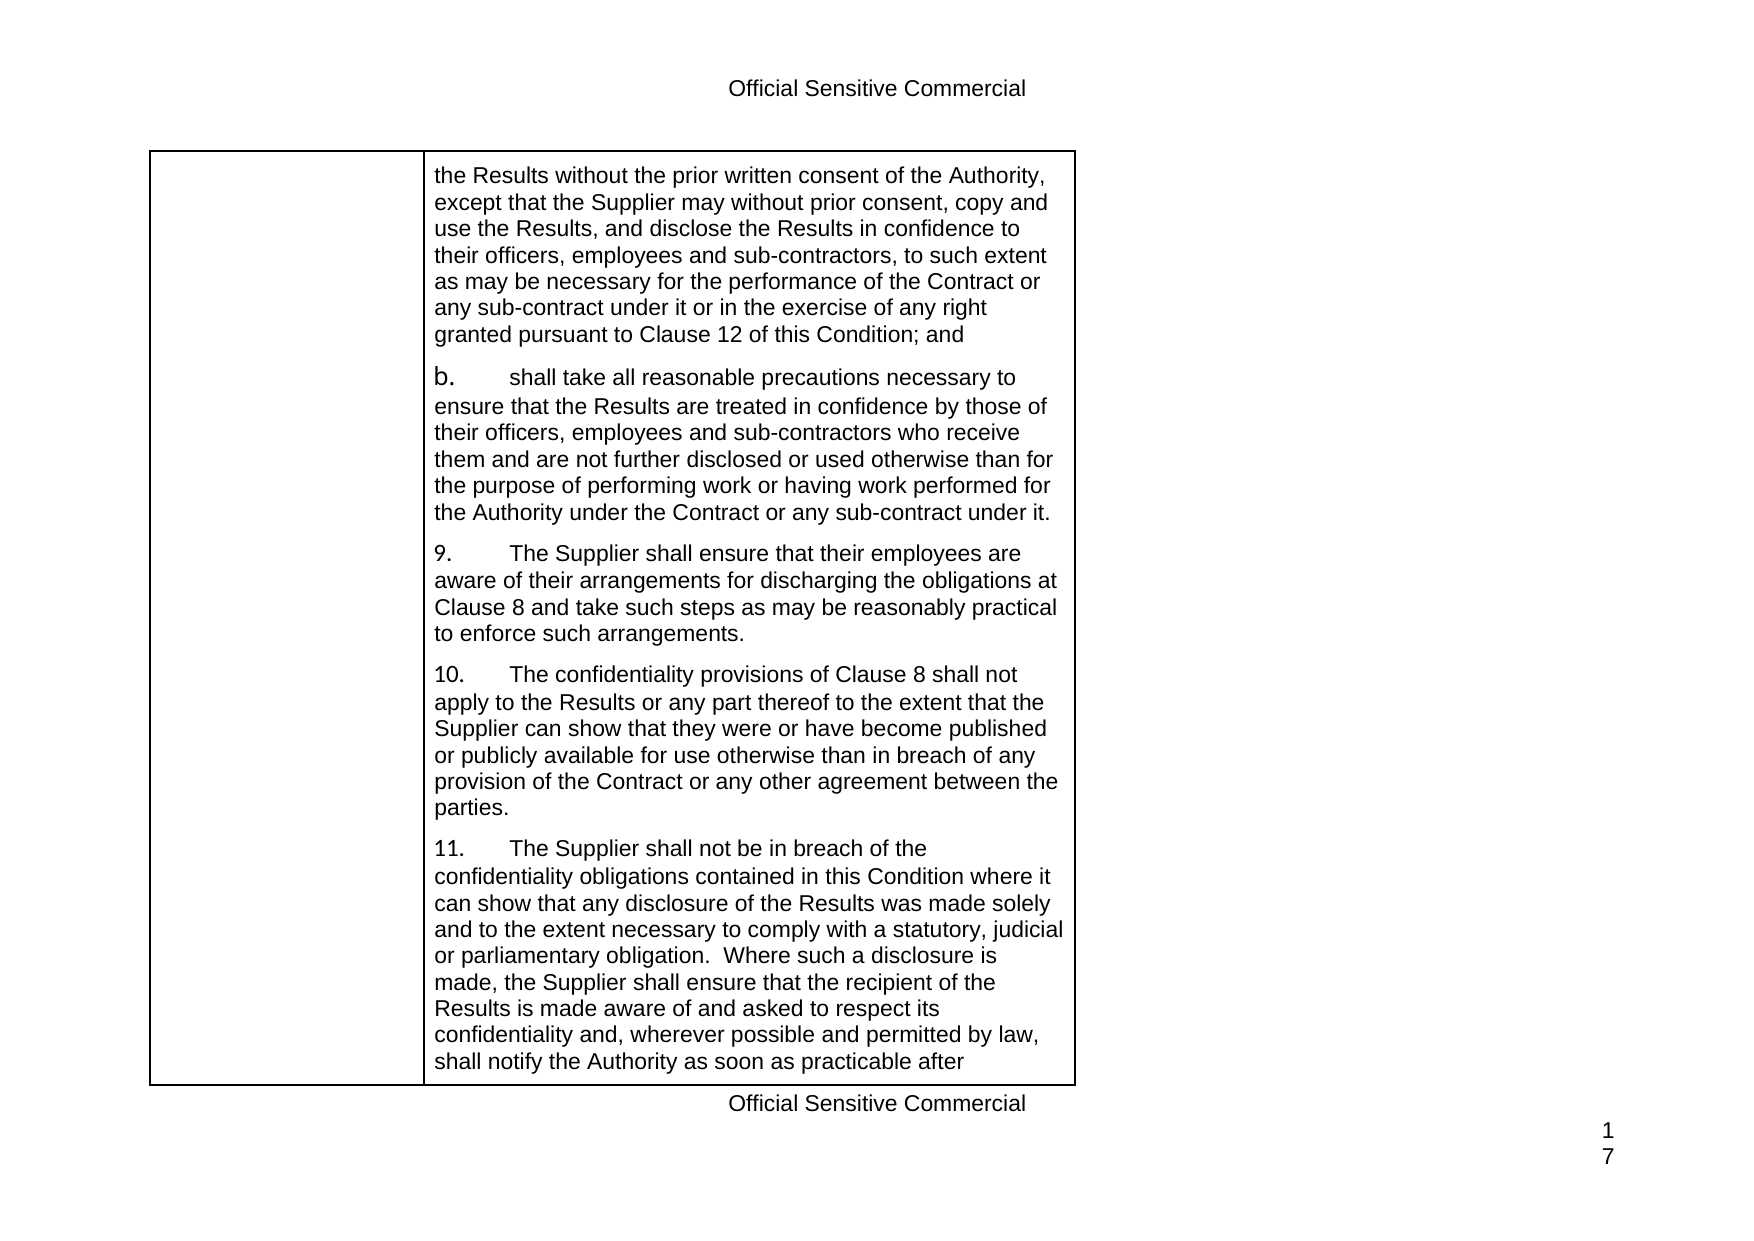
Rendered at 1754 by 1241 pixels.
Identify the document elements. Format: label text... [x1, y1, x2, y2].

table_cell [151, 152, 423, 1084]
table_cell the Results without the prior written consent of the Authority, except that the Supplier may without prior consent, copy and use the Results, and disclose the Results in confidence to their officers, employees and sub-contractors, to such extent as may be necessary for the performance of the Contract or any sub-contract under it or in the exercise of any right granted pursuant to Clause 12 of this Condition; and shall take all reasonable precautions necessary to ensure that the Results are treated in confidence by those of their officers, employees and sub-contractors who receive them and are not further disclosed or used otherwise than for the purpose of performing work or having work performed for the Authority under the Contract or any sub-contract under it. The Supplier shall ensure that their employees are aware of their arrangements for discharging the obligations at Clause 8 and take such steps as may be reasonably practical to enforce such arrangements. The confidentiality provisions of Clause 8 shall not apply to the Results or any part thereof to the extent that the Supplier can show that they were or have become published or publicly available for use otherwise than in breach of any provision of the Contract or any other agreement between the parties. The Supplier shall not be in breach of the confidentiality obligations contained in this Condition where it can show that any disclosure of the Results was made solely and to the extent necessary to comply with a statutory, judicial or parliamentary obligation. Where such a disclosure is made, the Supplier shall ensure that the recipient of the Results is made aware of and asked to respect its confidentiality and, wherever possible and permitted by law, shall notify the Authority as soon as practicable after [425, 152, 1074, 1084]
